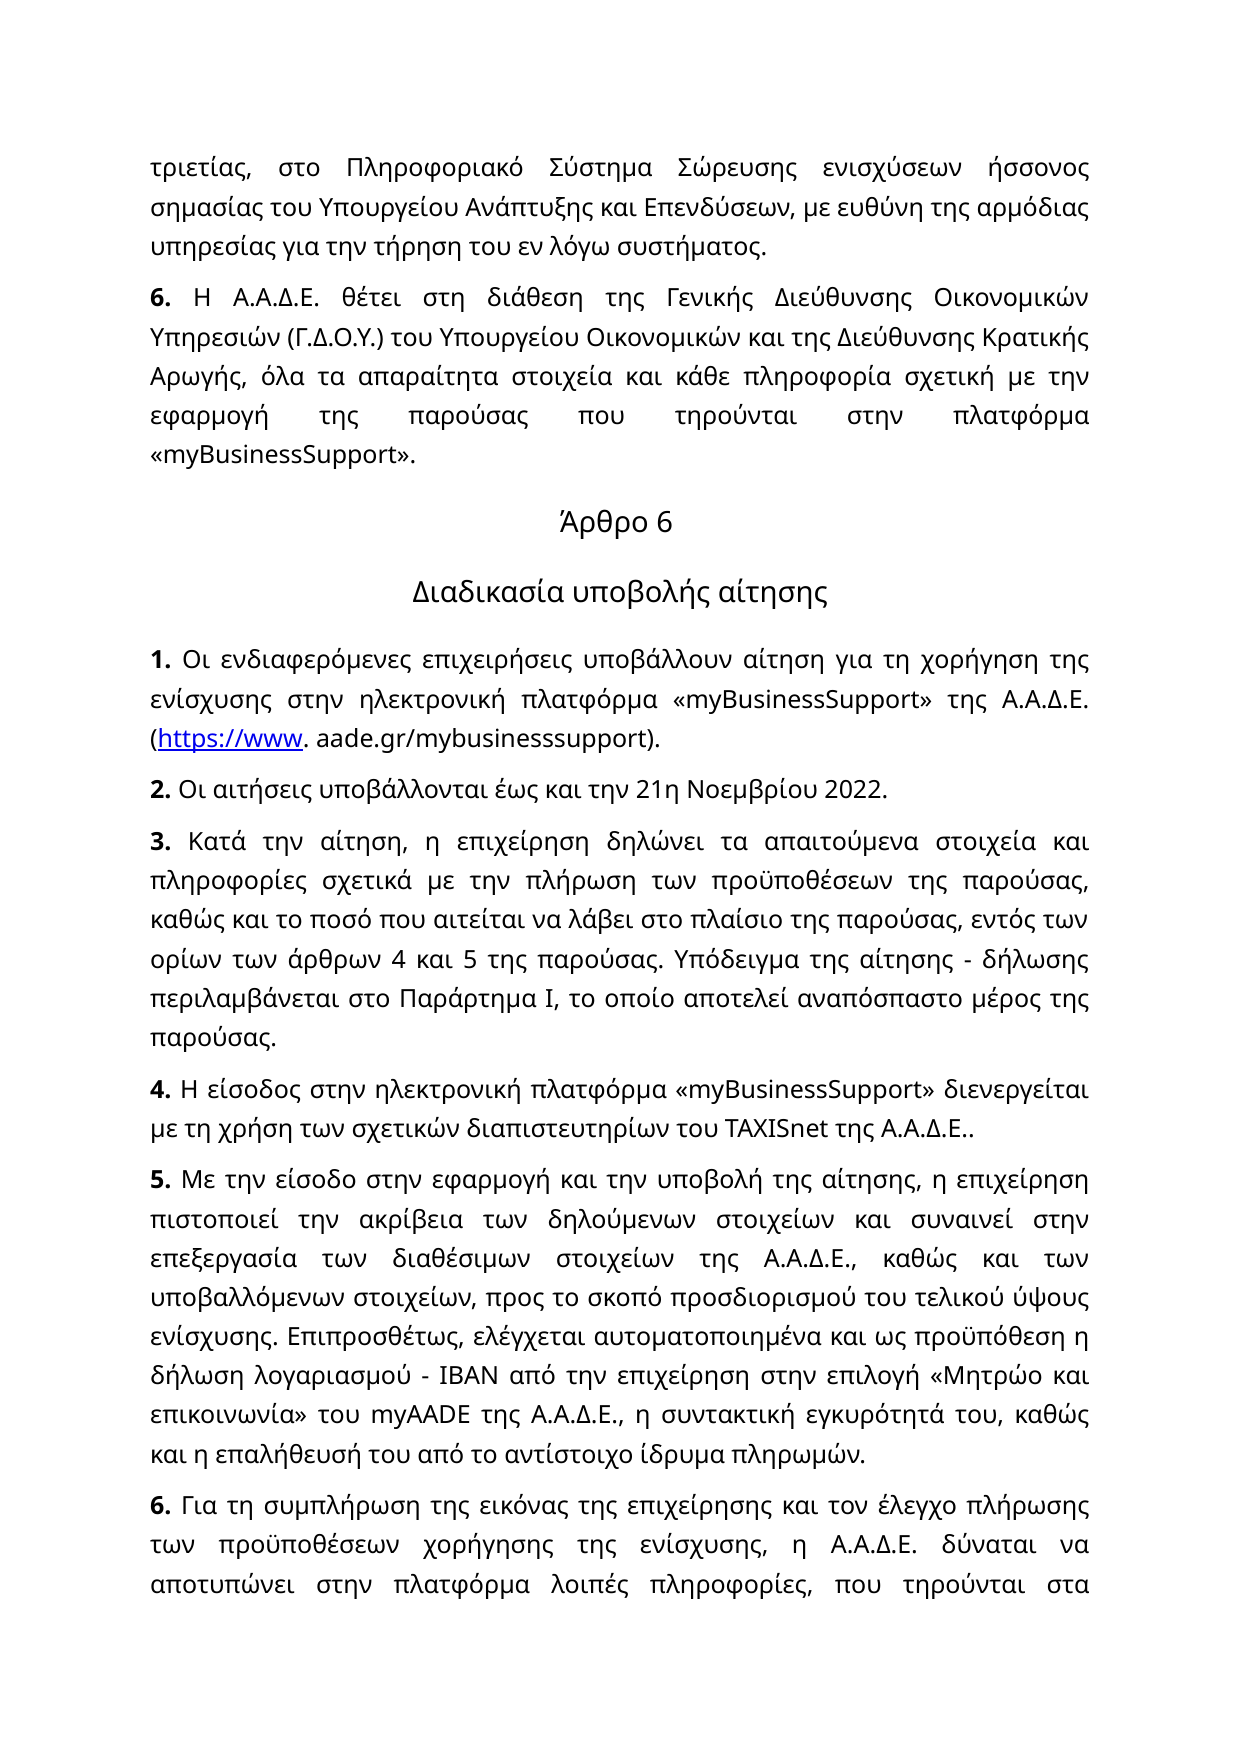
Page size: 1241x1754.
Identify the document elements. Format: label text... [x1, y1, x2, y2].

text τριετίας, στο Πληροφοριακό Σύστημα Σώρευσης ενισχύσεων ήσσονος σημασίας του Υπουργείου Ανάπτυξης και Επενδύσεων, με ευθύνη της αρμόδιας υπηρεσίας για την τήρηση του εν λόγω συστήματος. [150, 150, 1090, 262]
subtitle Άρθρο 6 [150, 501, 1090, 541]
text 6. Για τη συμπλήρωση της εικόνας της επιχείρησης και τον έλεγχο πλήρωσης των προϋποθέσεων χορήγησης της ενίσχυσης, η Α.Α.Δ.Ε. δύναται να αποτυπώνει στην πλατφόρμα λοιπές πληροφορίες, που τηρούνται στα [150, 1488, 1090, 1600]
subtitle Διαδικασία υποβολής αίτησης [150, 571, 1090, 611]
text 1. Οι ενδιαφερόμενες επιχειρήσεις υποβάλλουν αίτηση για τη χορήγηση της ενίσχυσης στην ηλεκτρονική πλατφόρμα «myBusinessSupport» της Α.Α.Δ.Ε. (https://www. aade.gr/mybusinesssupport). [150, 642, 1090, 754]
text 2. Οι αιτήσεις υποβάλλονται έως και την 21η Νοεμβρίου 2022. [150, 772, 1090, 806]
text 5. Με την είσοδο στην εφαρμογή και την υποβολή της αίτησης, η επιχείρηση πιστοποιεί την ακρίβεια των δηλούμενων στοιχείων και συναινεί στην επεξεργασία των διαθέσιμων στοιχείων της Α.Α.Δ.Ε., καθώς και των υποβαλλόμενων στοιχείων, προς το σκοπό προσδιορισμού του τελικού ύψους ενίσχυσης. Επιπροσθέτως, ελέγχεται αυτοματοποιημένα και ως προϋπόθεση η δήλωση λογαριασμού - ΙΒΑΝ από την επιχείρηση στην επιλογή «Μητρώο και επικοινωνία» του myAADE της Α.Α.Δ.Ε., η συντακτική εγκυρότητά του, καθώς και η επαλήθευσή του από το αντίστοιχο ίδρυμα πληρωμών. [150, 1162, 1090, 1470]
text 4. Η είσοδος στην ηλεκτρονική πλατφόρμα «myBusinessSupport» διενεργείται με τη χρήση των σχετικών διαπιστευτηρίων του TAXISnet της Α.Α.Δ.Ε.. [150, 1071, 1090, 1144]
text 3. Κατά την αίτηση, η επιχείρηση δηλώνει τα απαιτούμενα στοιχεία και πληροφορίες σχετικά με την πλήρωση των προϋποθέσεων της παρούσας, καθώς και το ποσό που αιτείται να λάβει στο πλαίσιο της παρούσας, εντός των ορίων των άρθρων 4 και 5 της παρούσας. Υπόδειγμα της αίτησης - δήλωσης περιλαμβάνεται στο Παράρτημα Ι, το οποίο αποτελεί αναπόσπαστο μέρος της παρούσας. [150, 824, 1090, 1054]
text 6. Η Α.Α.Δ.Ε. θέτει στη διάθεση της Γενικής Διεύθυνσης Οικονομικών Υπηρεσιών (Γ.Δ.Ο.Υ.) του Υπουργείου Οικονομικών και της Διεύθυνσης Κρατικής Αρωγής, όλα τα απαραίτητα στοιχεία και κάθε πληροφορία σχετική με την εφαρμογή της παρούσας που τηρούνται στην πλατφόρμα «myBusinessSupport». [150, 280, 1090, 471]
